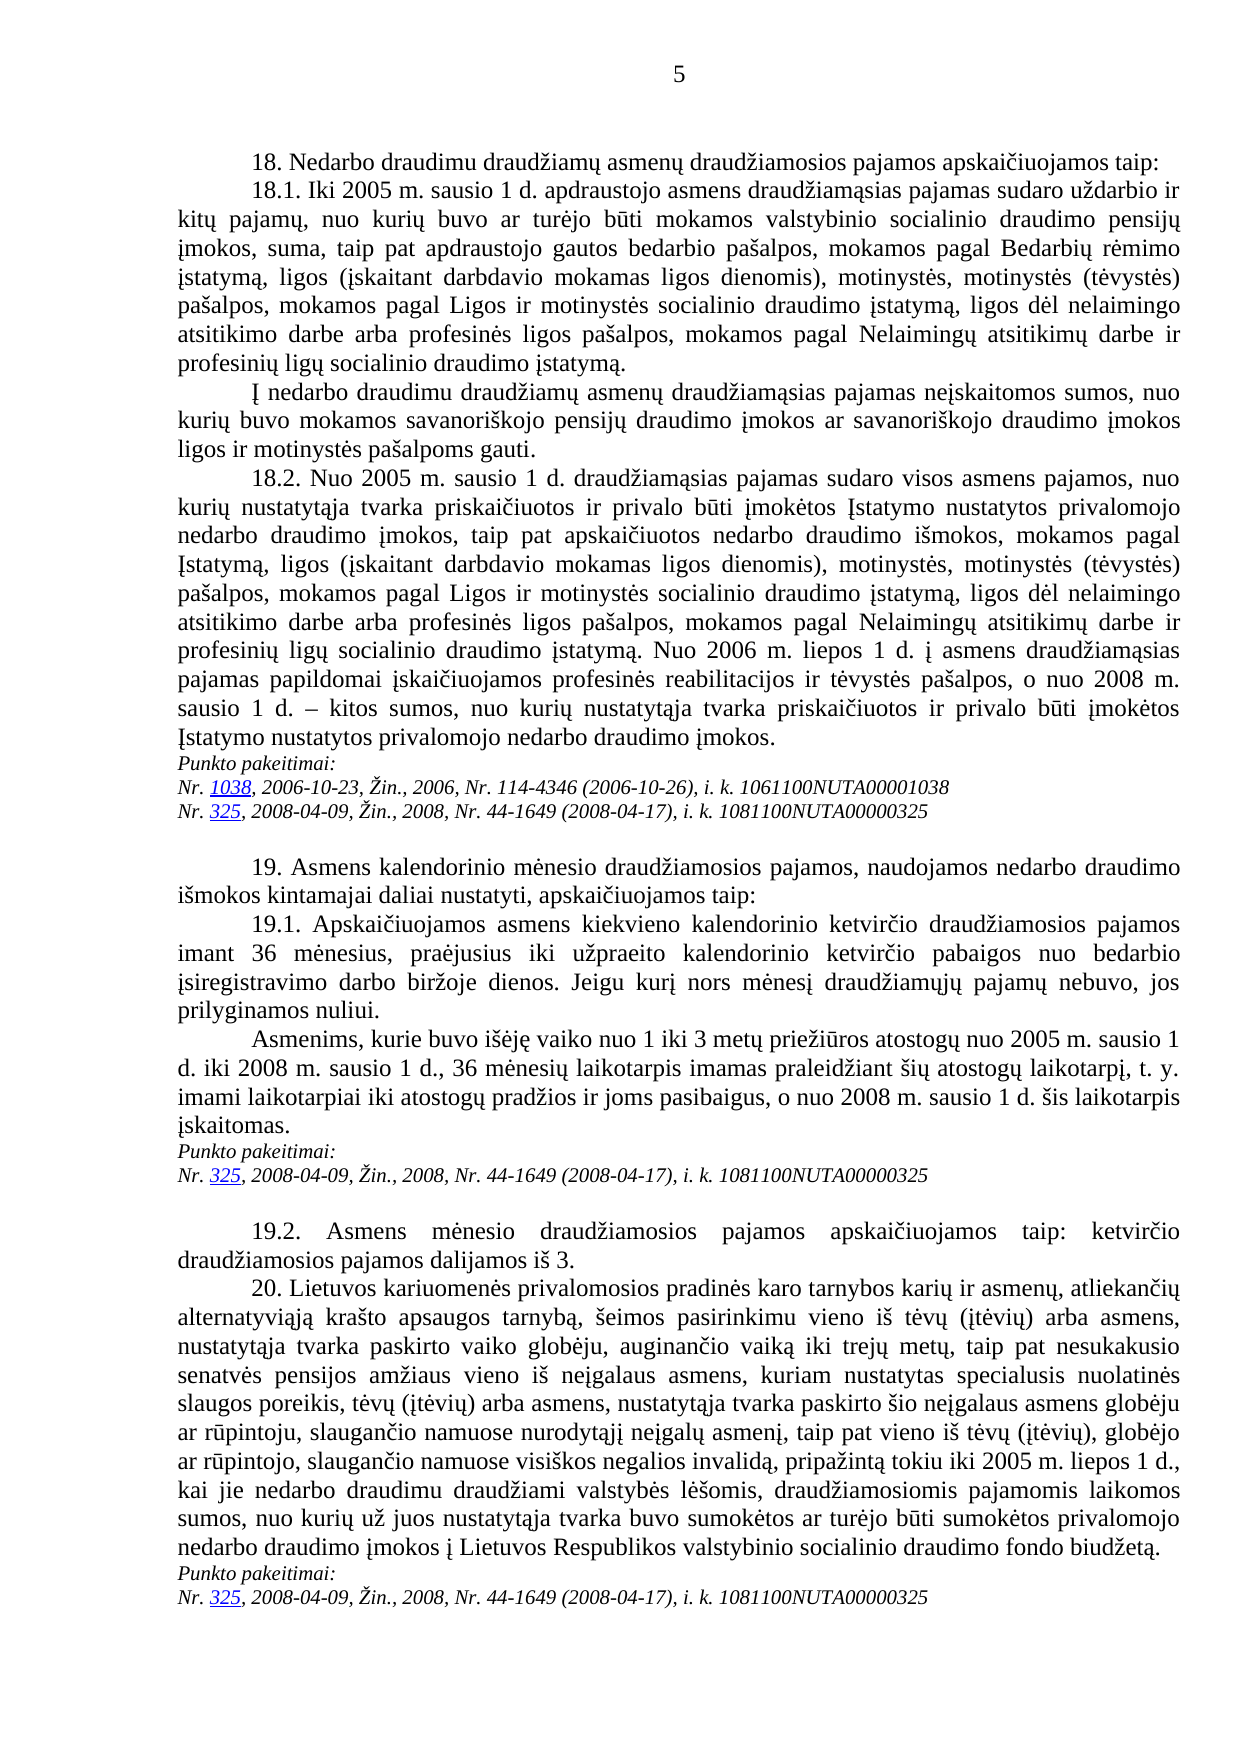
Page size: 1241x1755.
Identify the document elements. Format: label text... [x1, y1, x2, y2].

text Punkto pakeitimai: [177, 751, 1181, 775]
text Punkto pakeitimai: [177, 1561, 1181, 1585]
text 18.1. Iki 2005 m. sausio 1 d. apdraustojo asmens draudžiamąsias pajamas sudaro uždarbio ir kitų pajamų, nuo kurių buvo ar turėjo būti mokamos valstybinio socialinio draudimo pensijų įmokos, suma, taip pat apdraustojo gautos bedarbio pašalpos, mokamos pagal Bedarbių rėmimo įstatymą, ligos (įskaitant darbdavio mokamas ligos dienomis), motinystės, motinystės (tėvystės) pašalpos, mokamos pagal Ligos ir motinystės socialinio draudimo įstatymą, ligos dėl nelaimingo atsitikimo darbe arba profesinės ligos pašalpos, mokamos pagal Nelaimingų atsitikimų darbe ir profesinių ligų socialinio draudimo įstatymą. [177, 176, 1181, 377]
text Asmenims, kurie buvo išėję vaiko nuo 1 iki 3 metų priežiūros atostogų nuo 2005 m. sausio 1 d. iki 2008 m. sausio 1 d., 36 mėnesių laikotarpis imamas praleidžiant šių atostogų laikotarpį, t. y. imami laikotarpiai iki atostogų pradžios ir joms pasibaigus, o nuo 2008 m. sausio 1 d. šis laikotarpis įskaitomas. [177, 1024, 1181, 1139]
text 19.2. Asmens mėnesio draudžiamosios pajamos apskaičiuojamos taip: ketvirčio draudžiamosios pajamos dalijamos iš 3. [177, 1216, 1181, 1273]
text Nr. 325, 2008-04-09, Žin., 2008, Nr. 44-1649 (2008-04-17), i. k. 1081100NUTA00000325 [177, 799, 1181, 823]
text 19. Asmens kalendorinio mėnesio draudžiamosios pajamos, naudojamos nedarbo draudimo išmokos kintamajai daliai nustatyti, apskaičiuojamos taip: [177, 852, 1181, 909]
text 19.1. Apskaičiuojamos asmens kiekvieno kalendorinio ketvirčio draudžiamosios pajamos imant 36 mėnesius, praėjusius iki užpraeito kalendorinio ketvirčio pabaigos nuo bedarbio įsiregistravimo darbo biržoje dienos. Jeigu kurį nors mėnesį draudžiamųjų pajamų nebuvo, jos prilyginamos nuliui. [177, 909, 1181, 1024]
text Į nedarbo draudimu draudžiamų asmenų draudžiamąsias pajamas neįskaitomos sumos, nuo kurių buvo mokamos savanoriškojo pensijų draudimo įmokos ar savanoriškojo draudimo įmokos ligos ir motinystės pašalpoms gauti. [177, 377, 1181, 463]
text 18. Nedarbo draudimu draudžiamų asmenų draudžiamosios pajamos apskaičiuojamos taip: [177, 147, 1181, 176]
text Nr. 325, 2008-04-09, Žin., 2008, Nr. 44-1649 (2008-04-17), i. k. 1081100NUTA00000325 [177, 1585, 1181, 1609]
text Punkto pakeitimai: [177, 1139, 1181, 1163]
text 20. Lietuvos kariuomenės privalomosios pradinės karo tarnybos karių ir asmenų, atliekančių alternatyviąją krašto apsaugos tarnybą, šeimos pasirinkimu vieno iš tėvų (įtėvių) arba asmens, nustatytąja tvarka paskirto vaiko globėju, auginančio vaiką iki trejų metų, taip pat nesukakusio senatvės pensijos amžiaus vieno iš neįgalaus asmens, kuriam nustatytas specialusis nuolatinės slaugos poreikis, tėvų (įtėvių) arba asmens, nustatytąja tvarka paskirto šio neįgalaus asmens globėju ar rūpintoju, slaugančio namuose nurodytąjį neįgalų asmenį, taip pat vieno iš tėvų (įtėvių), globėjo ar rūpintojo, slaugančio namuose visiškos negalios invalidą, pripažintą tokiu iki 2005 m. liepos 1 d., kai jie nedarbo draudimu draudžiami valstybės lėšomis, draudžiamosiomis pajamomis laikomos sumos, nuo kurių už juos nustatytąja tvarka buvo sumokėtos ar turėjo būti sumokėtos privalomojo nedarbo draudimo įmokos į Lietuvos Respublikos valstybinio socialinio draudimo fondo biudžetą. [177, 1273, 1181, 1561]
text Nr. 325, 2008-04-09, Žin., 2008, Nr. 44-1649 (2008-04-17), i. k. 1081100NUTA00000325 [177, 1163, 1181, 1187]
text Nr. 1038, 2006-10-23, Žin., 2006, Nr. 114-4346 (2006-10-26), i. k. 1061100NUTA00001038 [177, 775, 1181, 799]
text 18.2. Nuo 2005 m. sausio 1 d. draudžiamąsias pajamas sudaro visos asmens pajamos, nuo kurių nustatytąja tvarka priskaičiuotos ir privalo būti įmokėtos Įstatymo nustatytos privalomojo nedarbo draudimo įmokos, taip pat apskaičiuotos nedarbo draudimo išmokos, mokamos pagal Įstatymą, ligos (įskaitant darbdavio mokamas ligos dienomis), motinystės, motinystės (tėvystės) pašalpos, mokamos pagal Ligos ir motinystės socialinio draudimo įstatymą, ligos dėl nelaimingo atsitikimo darbe arba profesinės ligos pašalpos, mokamos pagal Nelaimingų atsitikimų darbe ir profesinių ligų socialinio draudimo įstatymą. Nuo 2006 m. liepos 1 d. į asmens draudžiamąsias pajamas papildomai įskaičiuojamos profesinės reabilitacijos ir tėvystės pašalpos, o nuo 2008 m. sausio 1 d. – kitos sumos, nuo kurių nustatytąja tvarka priskaičiuotos ir privalo būti įmokėtos Įstatymo nustatytos privalomojo nedarbo draudimo įmokos. [177, 463, 1181, 751]
